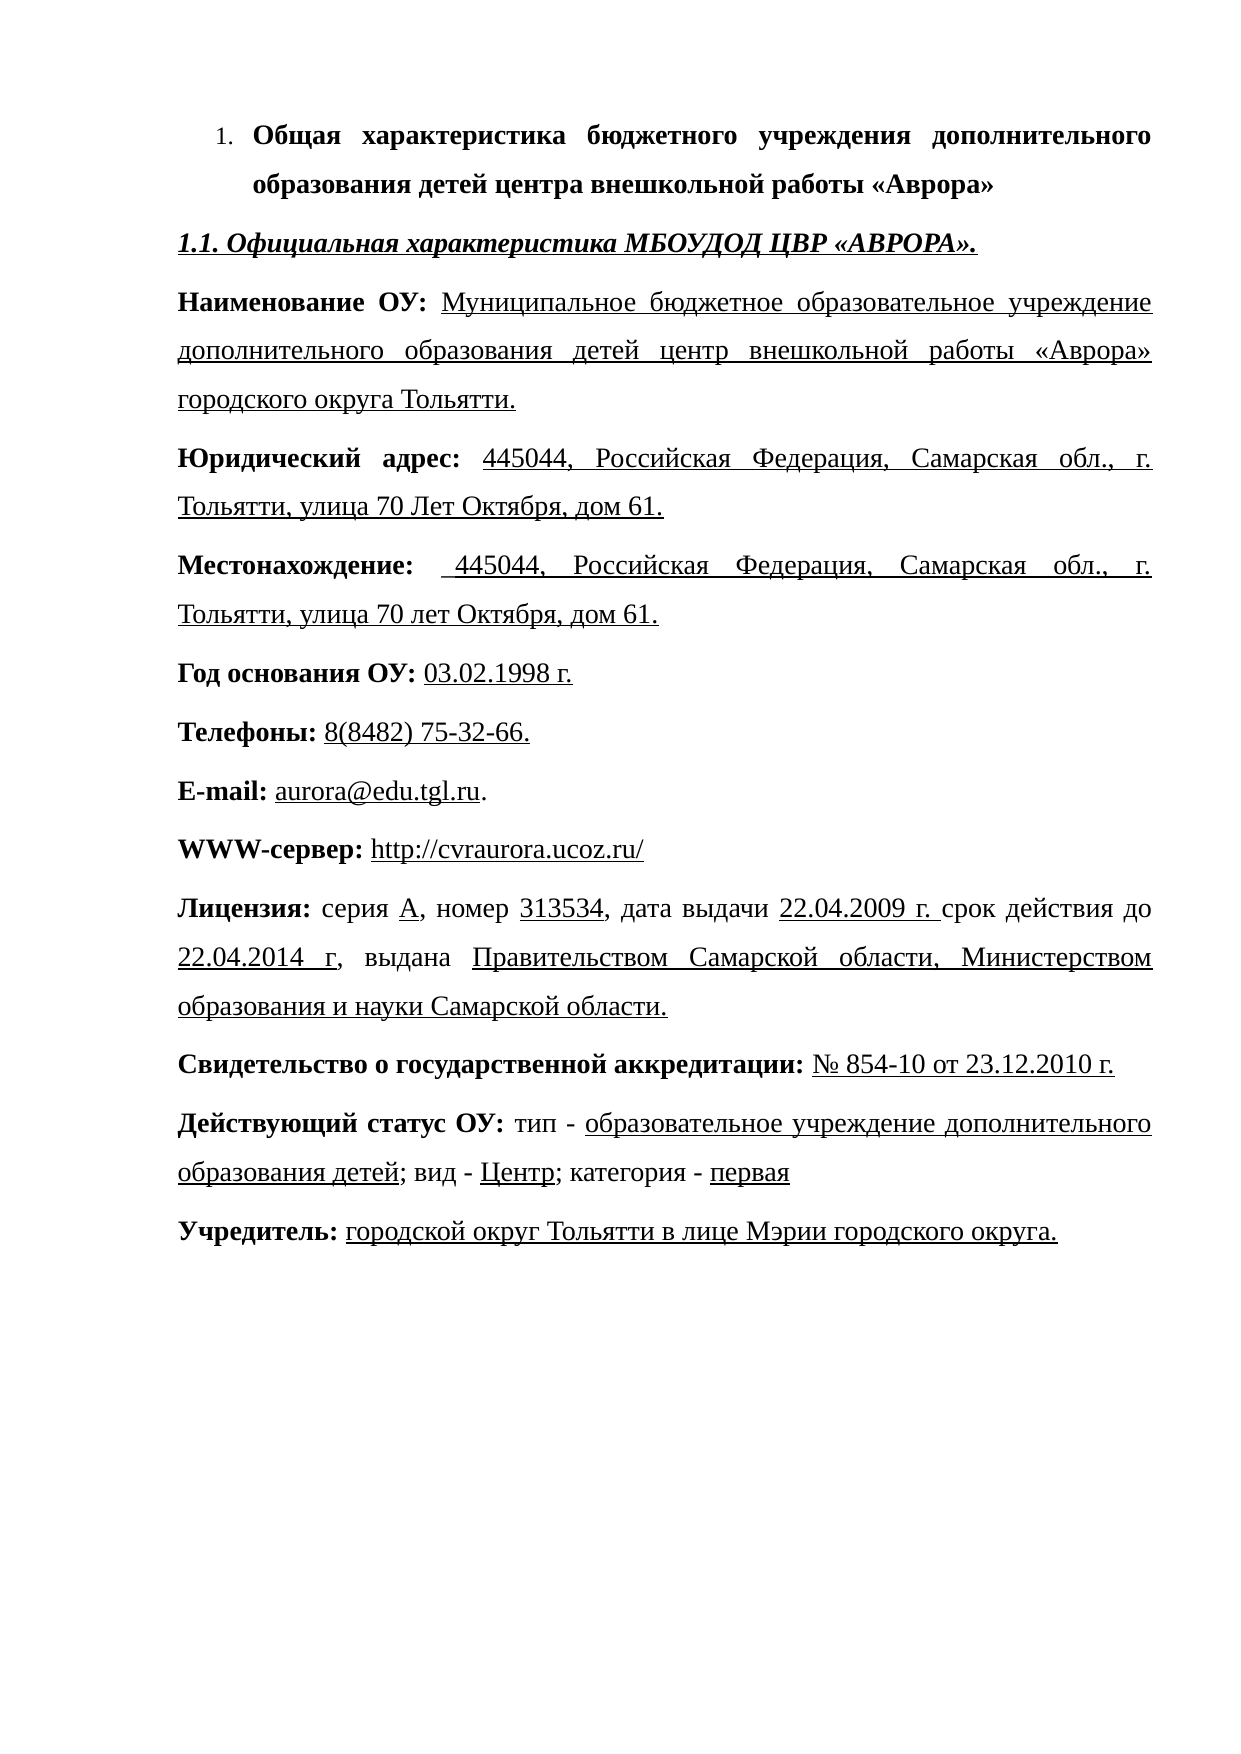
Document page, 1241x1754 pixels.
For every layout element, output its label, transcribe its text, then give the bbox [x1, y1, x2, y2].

text Наименование ОУ: Муниципальное бюджетное образовательное учреждение дополнительного образования детей центр внешкольной работы «Аврора» [177, 284, 1152, 361]
text Местонахождение: _445044, Российская Федерация, Самарская обл., г. Тольятти, улица 70 лет Октября, дом 61. [177, 548, 1152, 629]
text Лицензия: серия А, номер 313534, дата выдачи 22.04.2009 г. срок действия до 22.04.2014 г, выдана Правительством Самарской области, Министерством образования и науки Самарской области. [177, 891, 1152, 1021]
text E-mail: aurora@edu.tgl.ru. [177, 773, 1152, 806]
text городского округа Тольятти. [177, 363, 1152, 414]
text WWW-сервер: http://cvraurora.ucoz.ru/ [177, 832, 1152, 865]
text 1.1. Официальная характеристика МБОУДОД ЦВР «АВРОРА». [177, 226, 1152, 258]
text Юридический адрес: 445044, Российская Федерация, Самарская обл., г. Тольятти, улица 70 Лет Октября, дом 61. [177, 441, 1152, 522]
list Общая характеристика бюджетного учреждения дополнительного образования детей центра внешкольной работы «Аврора» [215, 118, 1152, 199]
text Учредитель: городской округ Тольятти в лице Мэрии городского округа. [177, 1214, 1152, 1246]
text Телефоны: 8(8482) 75-32-66. [177, 714, 1152, 747]
text Свидетельство о государственной аккредитации: № 854-10 от 23.12.2010 г. [177, 1047, 1152, 1080]
text Действующий статус ОУ: тип - образовательное учреждение дополнительного образования детей; вид - Центр; категория - первая [177, 1106, 1152, 1187]
text Год основания ОУ: 03.02.1998 г. [177, 656, 1152, 688]
